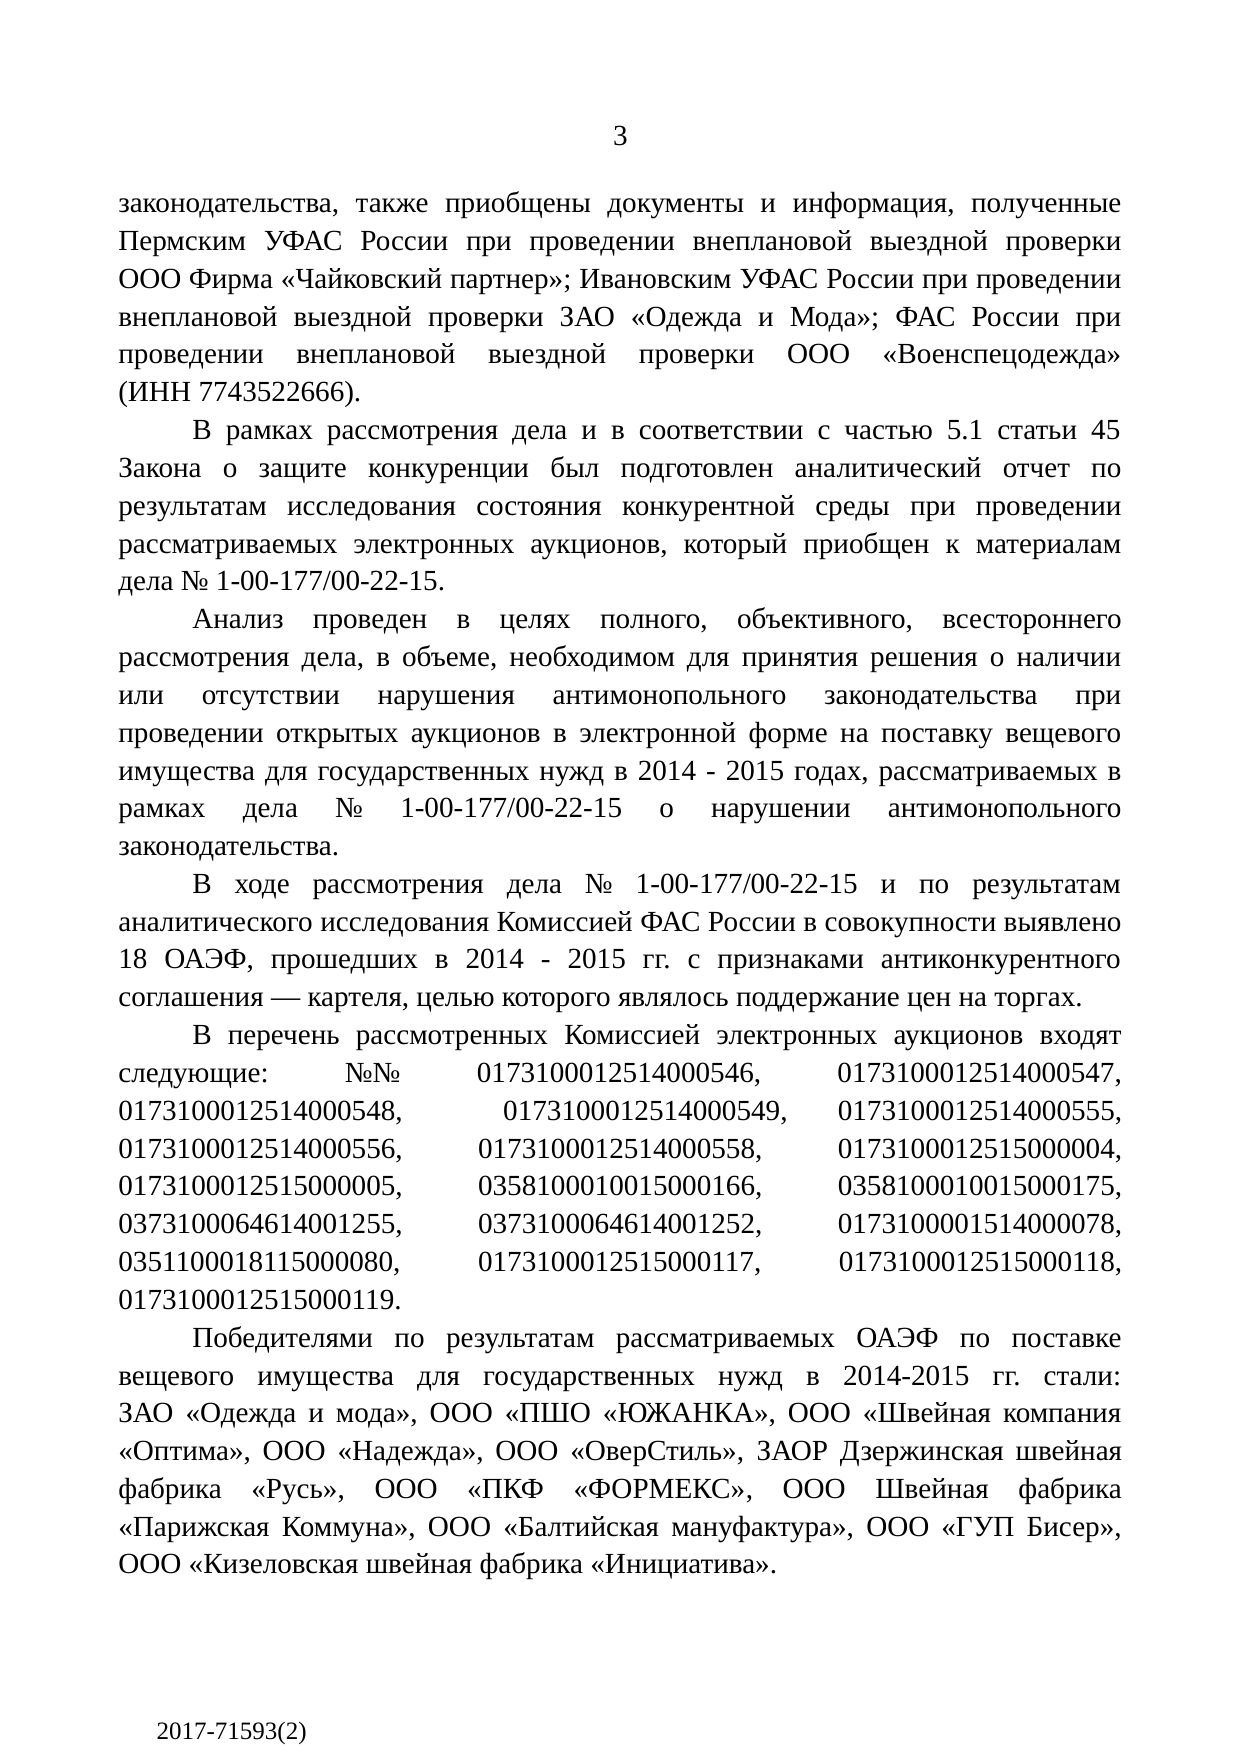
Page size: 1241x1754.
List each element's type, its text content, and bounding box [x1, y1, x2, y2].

text Анализ проведен в целях полного, объективного, всестороннего рассмотрения дела, в объеме, необходимом для принятия решения о наличии или отсутствии нарушения антимонопольного законодательства при проведении открытых аукционов в электронной форме на поставку вещевого имущества для государственных нужд в 2014 - 2015 годах, рассматриваемых в рамках дела № 1-00-177/00-22-15 о нарушении антимонопольного законодательства. [118, 597, 1122, 862]
text В перечень рассмотренных Комиссией электронных аукционов входят следующие: №№ 0173100012514000546, 0173100012514000547, 0173100012514000548, 0173100012514000549, 0173100012514000555, 0173100012514000556, 0173100012514000558, 0173100012515000004, 0173100012515000005, 0358100010015000166, 0358100010015000175, 0373100064614001255, 0373100064614001252, 0173100001514000078, 0351100018115000080, 0173100012515000117, 0173100012515000118, 0173100012515000119. [118, 1013, 1122, 1316]
text В ходе рассмотрения дела № 1-00-177/00-22-15 и по результатам аналитического исследования Комиссией ФАС России в совокупности выявлено 18 ОАЭФ, прошедших в 2014 - 2015 гг. с признаками антиконкурентного соглашения — картеля, целью которого являлось поддержание цен на торгах. [118, 862, 1122, 1013]
text законодательства, также приобщены документы и информация, полученные Пермским УФАС России при проведении внеплановой выездной проверки ООО Фирма «Чайковский партнер»; Ивановским УФАС России при проведении внеплановой выездной проверки ЗАО «Одежда и Мода»; ФАС России при проведении внеплановой выездной проверки ООО «Военспецодежда» (ИНН 7743522666). [118, 181, 1122, 408]
text В рамках рассмотрения дела и в соответствии с частью 5.1 статьи 45 Закона о защите конкуренции был подготовлен аналитический отчет по результатам исследования состояния конкурентной среды при проведении рассматриваемых электронных аукционов, который приобщен к материалам дела № 1-00-177/00-22-15. [118, 408, 1122, 597]
text Победителями по результатам рассматриваемых ОАЭФ по поставке вещевого имущества для государственных нужд в 2014-2015 гг. стали: ЗАО «Одежда и мода», ООО «ПШО «ЮЖАНКА», ООО «Швейная компания «Оптима», ООО «Надежда», ООО «ОверСтиль», ЗАОР Дзержинская швейная фабрика «Русь», ООО «ПКФ «ФОРМЕКС», ООО Швейная фабрика «Парижская Коммуна», ООО «Балтийская мануфактура», ООО «ГУП Бисер», ООО «Кизеловская швейная фабрика «Инициатива». [118, 1316, 1122, 1580]
